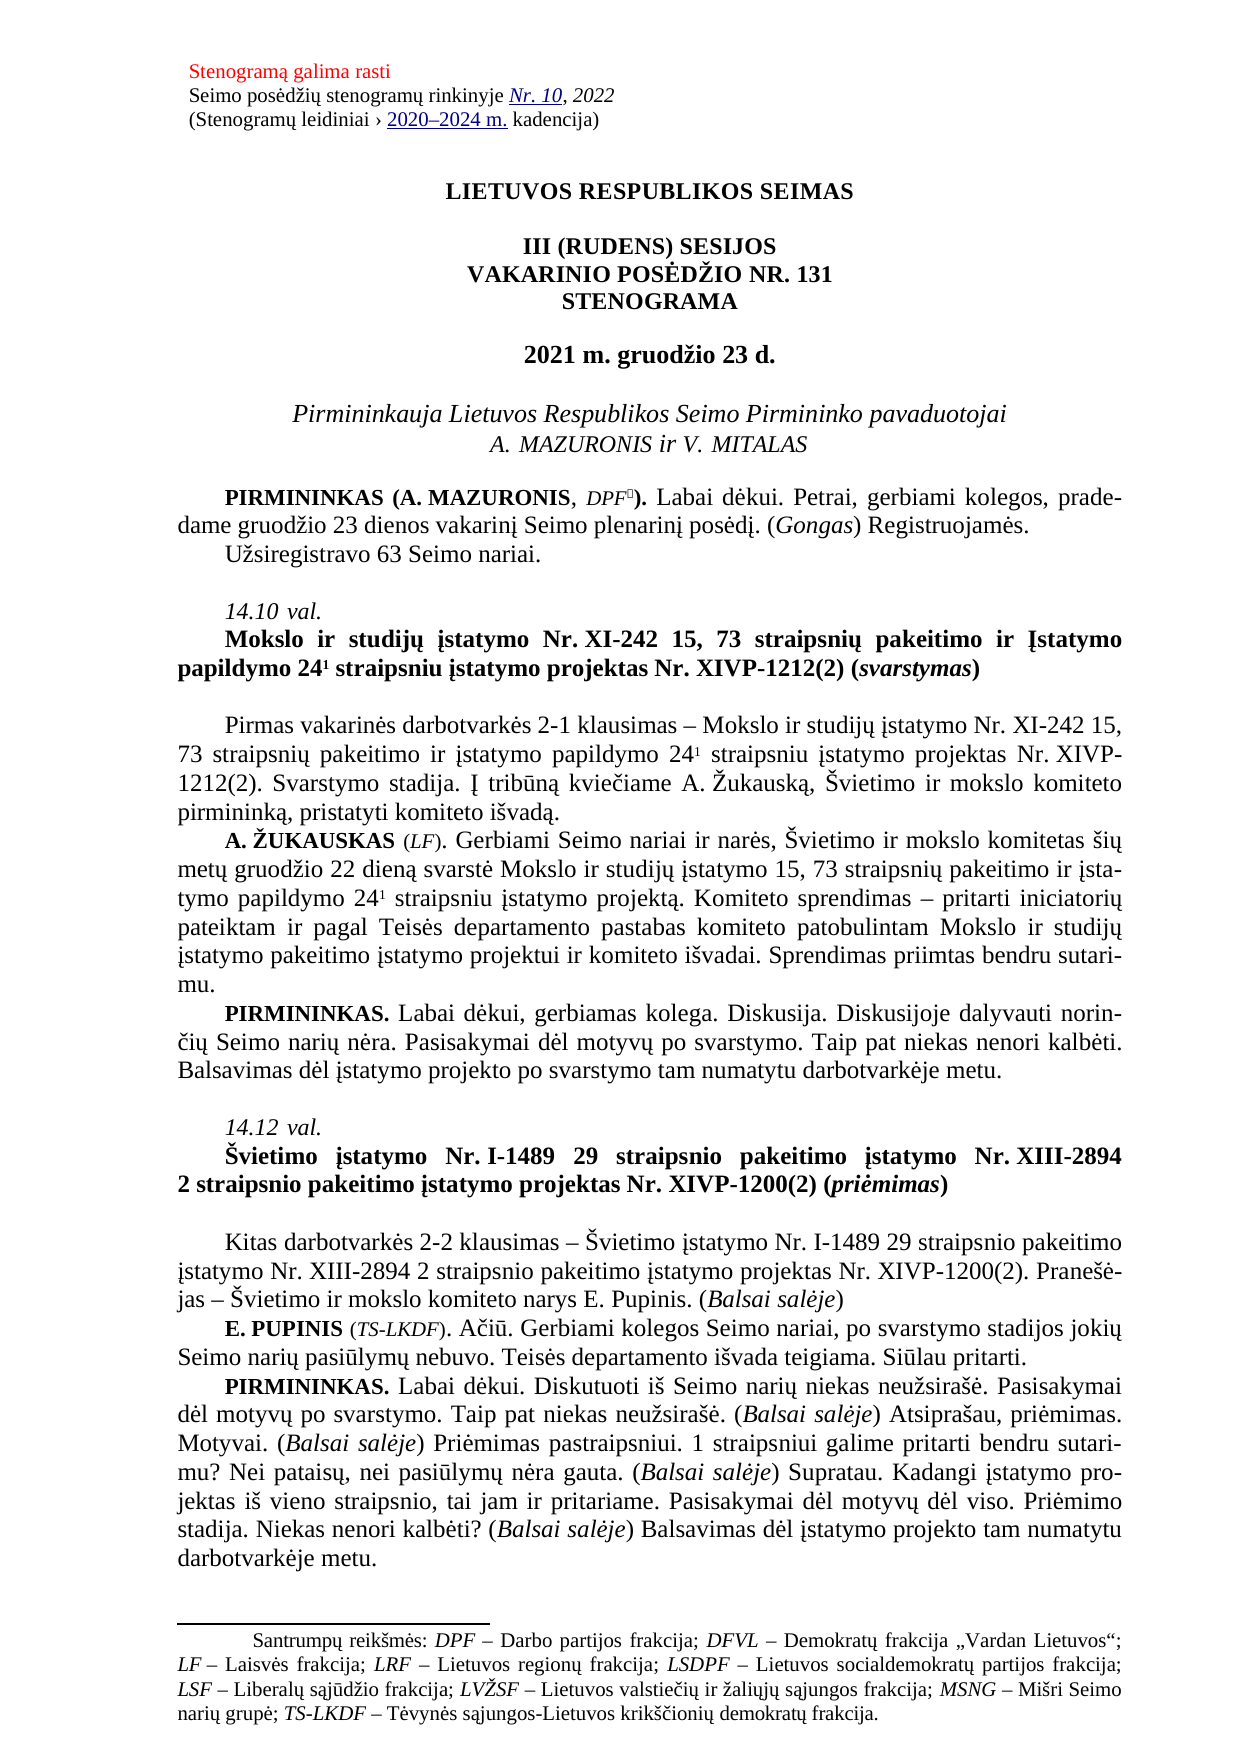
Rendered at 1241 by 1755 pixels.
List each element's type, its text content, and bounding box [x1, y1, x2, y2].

table_cell Seimo posėdžių stenogramų rinkinyje Nr. 10, 2022Seimo posėdžių stenogramų rinkinys Nr. 7, 2022 [177, 83, 1045, 107]
text 14.12 val. [224, 1113, 1122, 1141]
text Pirmininkauja Lietuvos Respublikos Seimo Pirmininko pavaduotojai A. MAZURONIS ir V. MITALAS [177, 398, 1122, 458]
text Ki­tas dar­bo­tvarkės 2-2 klau­si­mas – Švie­ti­mo įsta­ty­mo Nr. I-1489 29 straips­nio pa­kei­ti­mo įsta­ty­mo Nr. XIII-2894 2 straips­nio pa­kei­ti­mo įsta­ty­mo pro­jek­tas Nr. XIVP-1200(2). Pra­ne­šė­jas – Švie­ti­mo ir moks­lo ko­mi­te­to na­rys E. Pu­pi­nis. (Bal­sai sa­lė­je) [177, 1227, 1122, 1313]
table_cell (Stenogramų leidiniai › 2020–2024 m. kadencija) [177, 107, 1045, 131]
text PIRMININKAS (A. MAZURONIS, DPF). La­bai dė­kui. Pet­rai, ger­bia­mi ko­le­gos, pra­de­da­me gruo­džio 23 die­nos va­ka­ri­nį Sei­mo ple­na­ri­nį po­sė­dį. (Gon­gas) Re­gist­ruo­ja­mės. [177, 482, 1122, 539]
text Moks­lo ir stu­di­jų įsta­ty­mo Nr. XI-242 15, 73 straips­nių pa­kei­ti­mo ir Įsta­ty­mo papildy­mo 241 straips­niu įsta­ty­mo pro­jek­tas Nr. XIVP-1212(2) (svars­ty­mas) [177, 624, 1122, 682]
text Pir­mas va­ka­ri­nės dar­bo­tvarkės 2-1 klau­si­mas – Moks­lo ir stu­di­jų įsta­ty­mo Nr. XI-242 15, 73 straips­nių pa­kei­ti­mo ir įsta­ty­mo pa­pil­dy­mo 241 straips­niu įsta­ty­mo pro­jek­tas Nr. XIVP-1212(2). Svars­ty­mo sta­di­ja. Į tri­bū­ną kvie­čia­me A. Žu­kaus­ką, Švie­ti­mo ir moks­lo ko­mi­te­to pir­mi­nin­ką, pri­sta­ty­ti ko­mi­te­to iš­va­dą. [177, 711, 1122, 826]
text A. ŽUKAUSKAS (LF). Ger­bia­mi Sei­mo na­riai ir na­rės, Švie­ti­mo ir moks­lo ko­mi­te­tas šių me­tų gruo­džio 22 die­ną svars­tė Moks­lo ir stu­di­jų įsta­ty­mo 15, 73 straips­nių pa­kei­ti­mo ir įsta­ty­mo pa­pil­dy­mo 241 straips­niu įsta­ty­mo pro­jek­tą. Ko­mi­te­to spren­di­mas – pri­tar­ti ini­cia­to­rių pa­teik­tam ir pa­gal Tei­sės de­par­ta­men­to pa­sta­bas ko­mi­te­to pa­to­bu­lin­tam Moks­lo ir stu­di­jų įsta­ty­mo pa­kei­ti­mo įsta­ty­mo pro­jek­tui ir ko­mi­te­to iš­va­dai. Spren­di­mas pri­im­tas ben­dru su­ta­ri­mu. [177, 826, 1122, 998]
table_header Stenogramą galima rasti [177, 59, 1045, 83]
title III (RUDENS) SESIJOS [177, 232, 1122, 260]
text Santrumpų reikšmės: DPF – Darbo partijos frakcija; DFVL – Demokratų frakcija „Vardan Lietuvos“; LF – Laisvės frakcija; LRF – Lietuvos regionų frakcija; LSDPF – Lietuvos socialdemokratų partijos frakcija; LSF – Liberalų sąjūdžio frakcija; LVŽSF – Lietuvos valstiečių ir žaliųjų sąjungos frakcija; MSNG – Mišri Seimo narių grupė; TS-LKDF – Tėvynės sąjungos-Lietuvos krikščionių demokratų frakcija. [177, 1624, 1122, 1724]
text PIRMININKAS. La­bai dė­kui. Dis­ku­tuo­ti iš Sei­mo na­rių nie­kas ne­už­si­ra­šė. Pa­si­sa­ky­mai dėl mo­ty­vų po svars­ty­mo. Taip pat nie­kas ne­už­si­ra­šė. (Bal­sai sa­lė­je) At­si­pra­šau, pri­ėmi­mas. Mo­ty­vai. (Bal­sai sa­lė­je) Pri­ėmi­mas pa­straips­niui. 1 straips­niui ga­li­me pri­tar­ti ben­dru su­ta­ri­mu? Nei pa­tai­sų, nei pa­siū­ly­mų nė­ra gau­ta. (Bal­sai sa­lė­je) Su­pra­tau. Ka­dan­gi įsta­ty­mo pro­jek­tas iš vie­no straips­nio, tai jam ir pri­ta­ria­me. Pa­si­sa­ky­mai dėl mo­ty­vų dėl vi­so. Pri­ėmi­mo sta­di­ja. Nie­kas ne­no­ri kal­bė­ti? (Bal­sai sa­lė­je) Bal­sa­vi­mas dėl įsta­ty­mo pro­jek­to tam nu­ma­ty­tu dar­bo­tvarkėje me­tu. [177, 1371, 1122, 1572]
text PIRMININKAS. La­bai dė­kui, ger­bia­mas ko­le­ga. Dis­ku­si­ja. Dis­ku­si­jo­je da­ly­vau­ti no­rin­čių Sei­mo na­rių nė­ra. Pa­si­sa­ky­mai dėl mo­ty­vų po svars­ty­mo. Taip pat nie­kas ne­no­ri kal­bė­ti. Bal­sa­vi­mas dėl įsta­ty­mo pro­jek­to po svars­ty­mo tam nu­ma­ty­tu dar­bo­tvarkėje me­tu. [177, 998, 1122, 1084]
text E. PUPINIS (TS-LKDF). Ačiū. Ger­bia­mi ko­le­gos Sei­mo na­riai, po svars­ty­mo sta­di­jos jo­kių Sei­mo na­rių pa­siū­ly­mų ne­bu­vo. Tei­sės de­par­ta­men­to iš­va­da tei­gia­ma. Siū­lau pri­tar­ti. [177, 1313, 1122, 1371]
text Už­si­re­gist­ra­vo 63 Sei­mo na­riai. [177, 539, 1122, 568]
text 14.10 val. [224, 597, 1122, 624]
text Švie­ti­mo įsta­ty­mo Nr. I-1489 29 straips­nio pa­kei­ti­mo įsta­ty­mo Nr. XIII-2894 2 straips­nio pa­kei­ti­mo įsta­ty­mo pro­jek­tas Nr. XIVP-1200(2) (pri­ėmi­mas) [177, 1141, 1122, 1198]
title STENOGRAMA [177, 287, 1122, 315]
title LIETUVOS RESPUBLIKOS SEIMAS [177, 177, 1122, 204]
title VAKARINIO posėdžio NR. 131 [177, 260, 1122, 287]
text 2021 m. gruodžio 23 d. [177, 339, 1122, 369]
